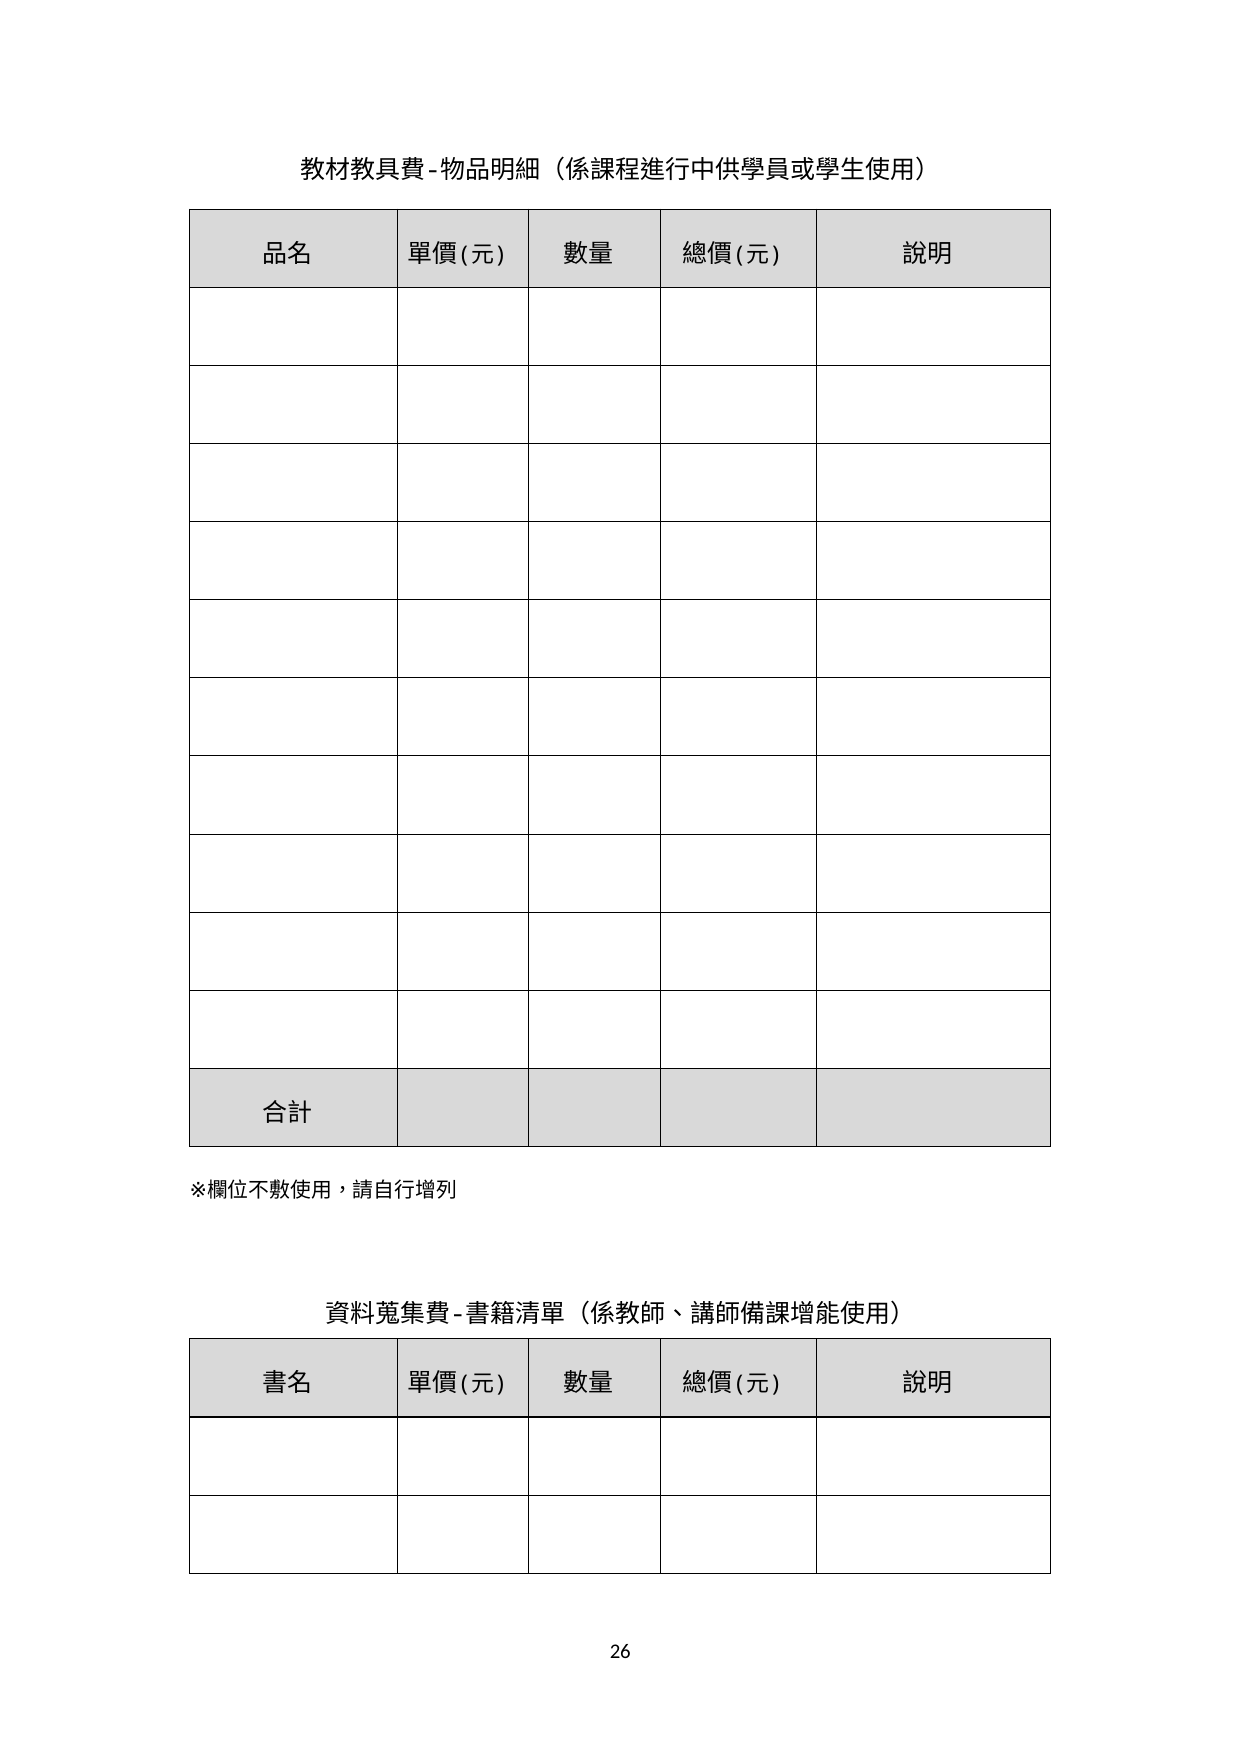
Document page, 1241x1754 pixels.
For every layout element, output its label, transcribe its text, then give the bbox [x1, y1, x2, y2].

table_cell [190, 1496, 397, 1573]
table_cell [529, 522, 660, 599]
table_cell [398, 1496, 528, 1573]
table_cell [661, 835, 816, 912]
table_cell [529, 835, 660, 912]
table_cell [529, 366, 660, 443]
table_cell [661, 600, 816, 677]
table_cell [529, 678, 660, 755]
table_cell [190, 1418, 397, 1494]
table_cell [190, 288, 397, 365]
table_cell [529, 1418, 660, 1494]
table_header 數量 [529, 1339, 660, 1416]
table_header 書名 [190, 1339, 397, 1416]
table_cell [661, 1418, 816, 1494]
table_header 單價(元) [398, 1339, 528, 1416]
table_cell [190, 444, 397, 521]
table_cell [661, 1496, 816, 1573]
table_cell [661, 444, 816, 521]
table_header 總價(元) [661, 1339, 816, 1416]
table_cell [661, 991, 816, 1068]
table_cell [398, 678, 528, 755]
table_cell [398, 913, 528, 990]
table_cell [661, 756, 816, 833]
table_cell [398, 288, 528, 365]
table_cell [817, 991, 1050, 1068]
table_cell [817, 678, 1050, 755]
text 欄位不敷使用，請自行增列 [148, 1147, 1092, 1209]
table_cell [817, 1069, 1050, 1146]
table_cell [817, 835, 1050, 912]
table_header 單價(元) [398, 210, 528, 287]
table_header 品名 [190, 210, 397, 287]
table_cell [190, 366, 397, 443]
table_cell [661, 522, 816, 599]
table_header 數量 [529, 210, 660, 287]
table_cell [190, 678, 397, 755]
table_cell [529, 756, 660, 833]
table_header 總價(元) [661, 210, 816, 287]
table_cell [529, 444, 660, 521]
table_cell [398, 444, 528, 521]
table_cell [817, 288, 1050, 365]
table_cell [398, 991, 528, 1068]
table_cell [817, 366, 1050, 443]
table_cell [817, 1496, 1050, 1573]
table_cell [398, 366, 528, 443]
table_cell [817, 600, 1050, 677]
table_cell [661, 678, 816, 755]
table_cell [817, 1418, 1050, 1494]
table_cell [190, 522, 397, 599]
table_cell [529, 913, 660, 990]
table_cell [529, 991, 660, 1068]
table_cell [398, 522, 528, 599]
table_cell [817, 756, 1050, 833]
table_cell [661, 366, 816, 443]
table_cell [529, 600, 660, 677]
table_cell [817, 913, 1050, 990]
text 資料蒐集費-書籍清單（係教師、講師備課增能使用） [148, 1270, 1092, 1333]
table_cell [529, 1496, 660, 1573]
table_cell 合計 [190, 1069, 397, 1146]
table_cell [190, 991, 397, 1068]
table_cell [190, 756, 397, 833]
table_cell [529, 1069, 660, 1146]
table_cell [398, 1418, 528, 1494]
table_cell [398, 756, 528, 833]
table_header 說明 [817, 1339, 1050, 1416]
table_cell [661, 1069, 816, 1146]
table_cell [529, 288, 660, 365]
table_header 說明 [817, 210, 1050, 287]
table_cell [817, 444, 1050, 521]
table_cell [817, 522, 1050, 599]
table_cell [190, 600, 397, 677]
table_cell [190, 913, 397, 990]
table_cell [661, 913, 816, 990]
table_cell [398, 835, 528, 912]
table_cell [190, 835, 397, 912]
table_cell [398, 1069, 528, 1146]
table_cell [661, 288, 816, 365]
text 教材教具費-物品明細（係課程進行中供學員或學生使用） [148, 126, 1092, 188]
table_cell [398, 600, 528, 677]
